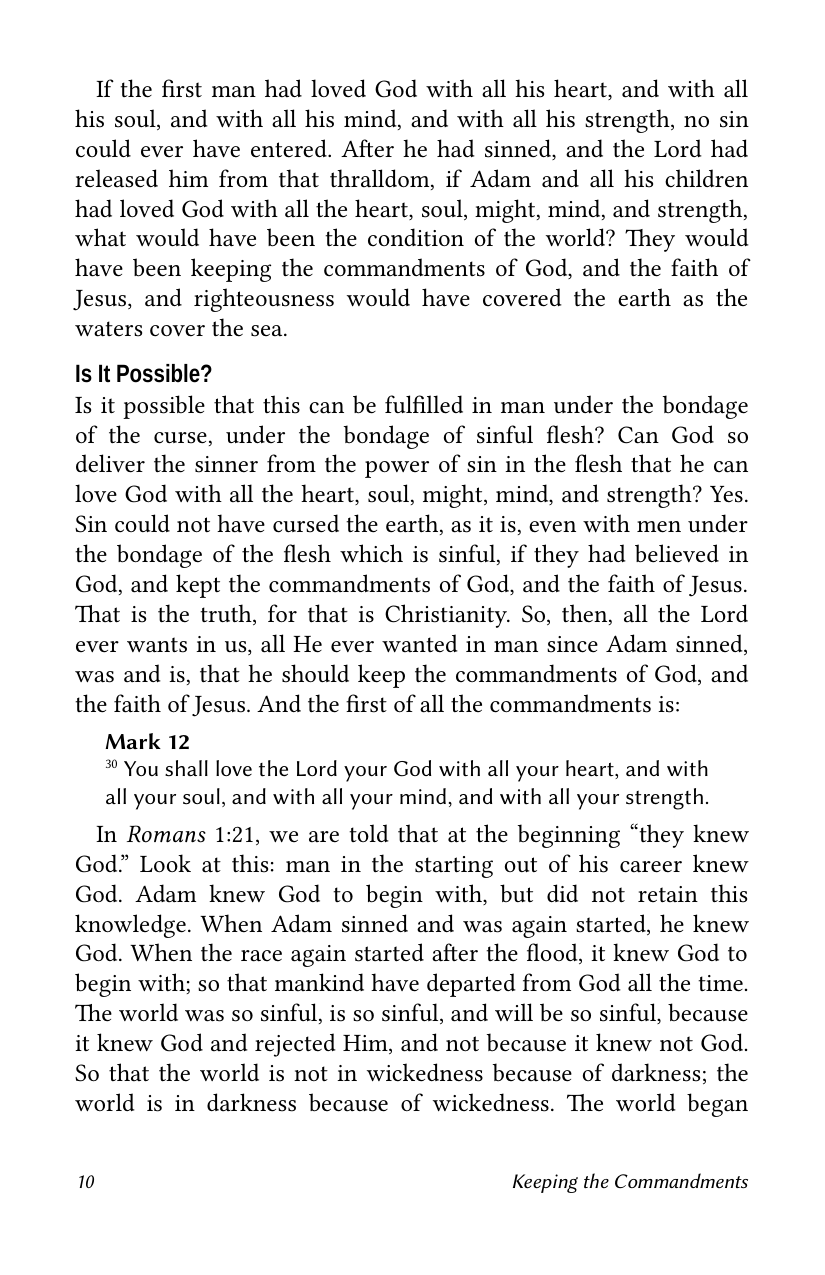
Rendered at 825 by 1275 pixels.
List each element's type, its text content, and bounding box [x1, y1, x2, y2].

text In Romans 1:21, we are told that at the beginning “they knew God.” Look at this: man in the starting out of his career knew God. Adam knew God to begin with, but did not retain this knowledge. When Adam sinned and was again started, he knew God. When the race again started after the flood, it knew God to begin with; so that mankind have departed from God all the time. The world was so sinful, is so sinful, and will be so sinful, because it knew God and rejected Him, and not because it knew not God. So that the world is not in wickedness because of darkness; the world is in darkness because of wickedness. The world began [75, 820, 750, 1117]
text If the first man had loved God with all his heart, and with all his soul, and with all his mind, and with all his strength, no sin could ever have entered. After he had sinned, and the Lord had released him from that thralldom, if Adam and all his children had loved God with all the heart, soul, might, mind, and strength, what would have been the condition of the world? They would have been keeping the commandments of God, and the faith of Jesus, and righteousness would have covered the earth as the waters cover the sea. [75, 75, 750, 343]
text Is it possible that this can be fulfilled in man under the bondage of the curse, under the bondage of sinful flesh? Can God so deliver the sinner from the power of sin in the flesh that he can love God with all the heart, soul, might, mind, and strength? Yes. Sin could not have cursed the earth, as it is, even with men under the bondage of the flesh which is sinful, if they had believed in God, and kept the commandments of God, and the faith of Jesus. That is the truth, for that is Christianity. So, then, all the Lord ever wants in us, all He ever wanted in man since Adam sinned, was and is, that he should keep the commandments of God, and the faith of Jesus. And the first of all the commandments is: [75, 391, 750, 718]
subtitle Is It Possible? [75, 359, 750, 388]
text Mark 12 [105, 728, 750, 755]
text 30 You shall love the Lord your God with all your heart, and with all your soul, and with all your mind, and with all your strength. [105, 756, 720, 810]
